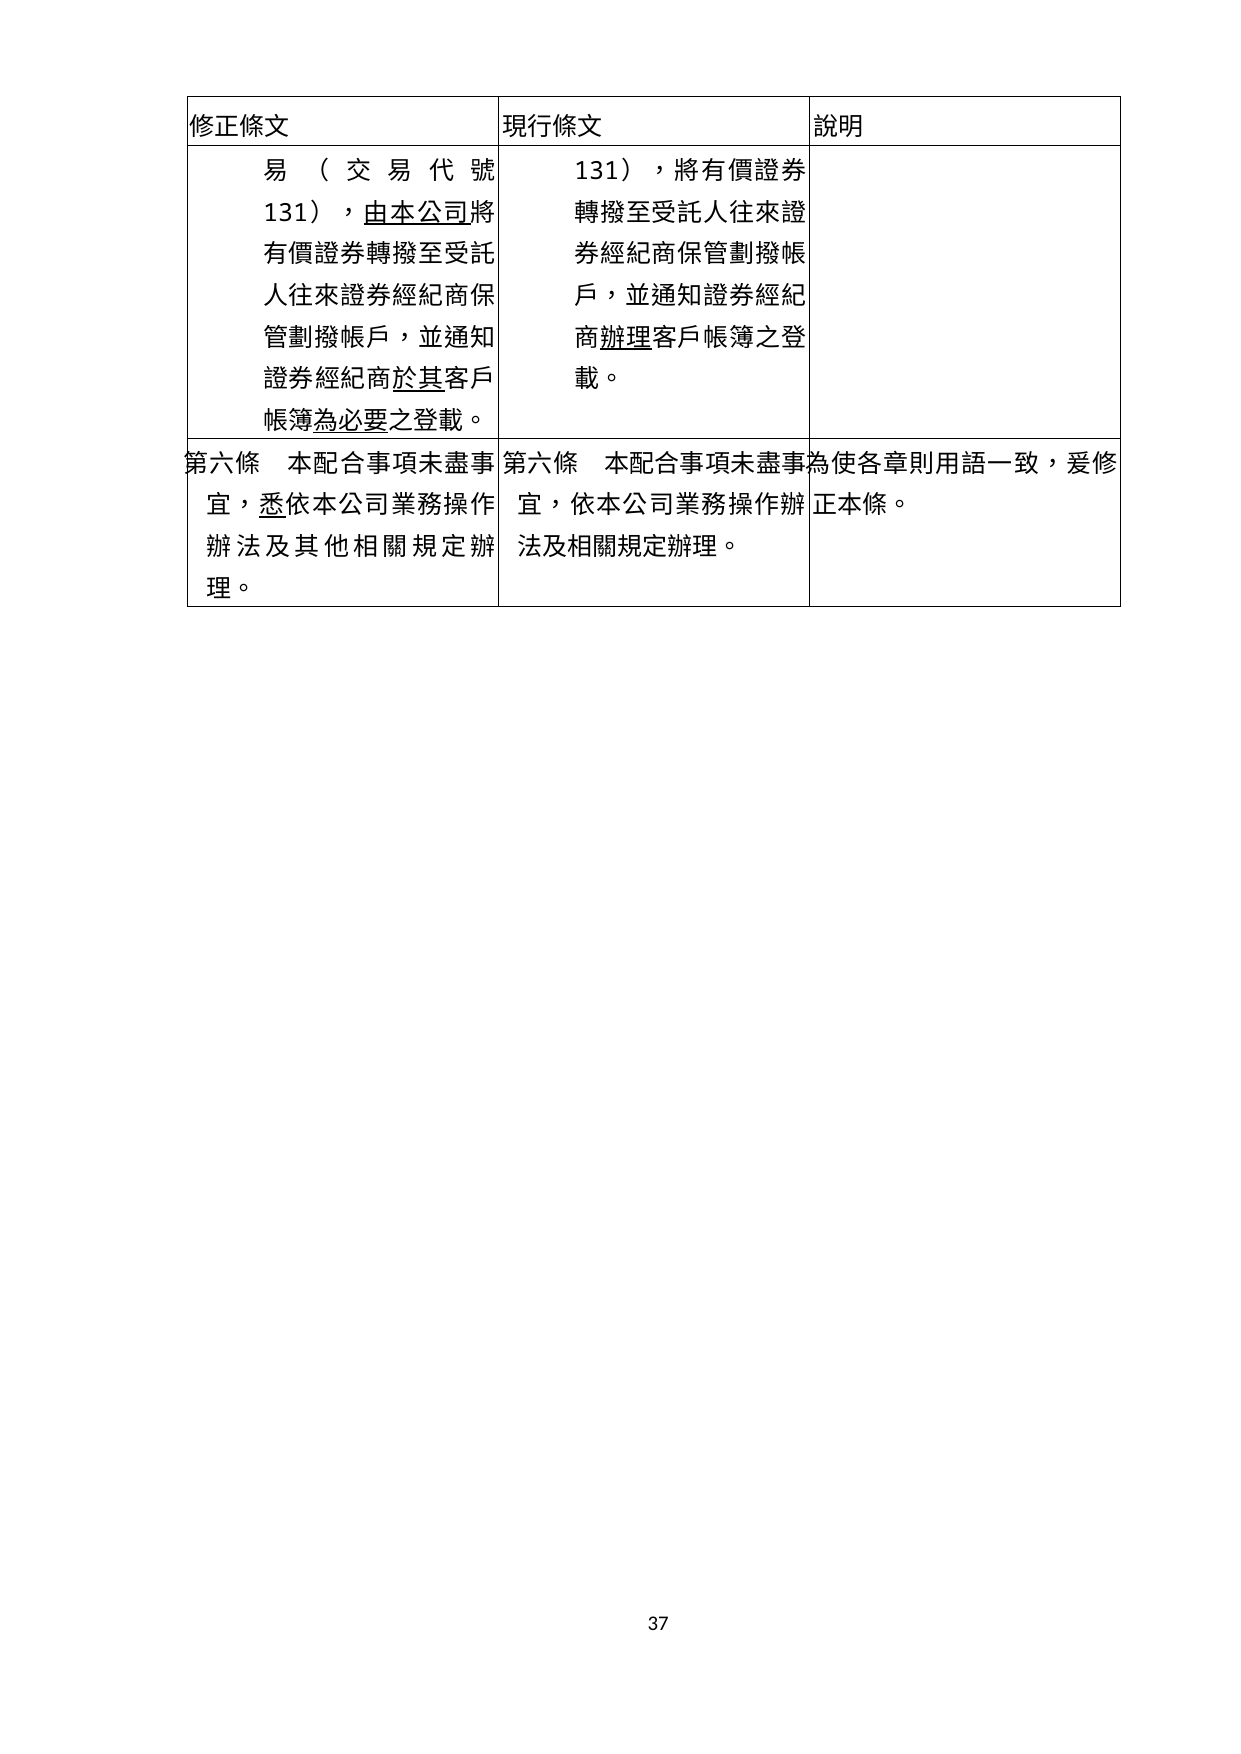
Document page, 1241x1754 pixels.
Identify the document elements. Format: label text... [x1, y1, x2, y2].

table_cell 易（交易代號131），由本公司將有價證券轉撥至受託人往來證券經紀商保管劃撥帳戶，並通知證券經紀商於其客戶帳簿為必要之登載。 [188, 146, 498, 438]
table_header 說明 [810, 97, 1120, 145]
table_cell 為使各章則用語一致，爰修正本條。 [810, 146, 1120, 438]
table_cell 為使各章則用語一致，爰修正本條。 [810, 439, 1120, 606]
table_cell 第六條 本配合事項未盡事宜，悉依本公司業務操作辦法及其他相關規定辦理。 [188, 439, 498, 606]
table_header 修正條文 [188, 97, 498, 145]
table_cell 第四條 證券經紀商客戶如依規定不得開設買賣帳戶，欲將其保管劃撥帳戶登載有價證券委託他人賣出時，如該有價證券係依規定不得申請領回者，應依下列程序辦理後續轉撥事宜： 一、受託人往來證券經紀商於賣出成交後，向證券交易所辦理委託他人賣出申報事宜，並由證券交易所即時將相關資料通知本公司。 二、委託人往來證券經紀商填具「參加人操作受限制連線交易申請書」並檢附相關證明文件，送達本公司，本公司審核無誤後，通知證券經紀商操作「存券匯撥」交易（交易代號130）或「存券更正轉帳」交易（交易代號131），將有價證券轉撥至受託人往來證券經紀商保管劃撥帳戶，並通知證券經紀商辦理客戶帳簿之登載。 [499, 146, 809, 438]
table_cell 第六條 本配合事項未盡事宜，依本公司業務操作辦法及相關規定辦理。 [499, 439, 809, 606]
table_header 現行條文 [499, 97, 809, 145]
